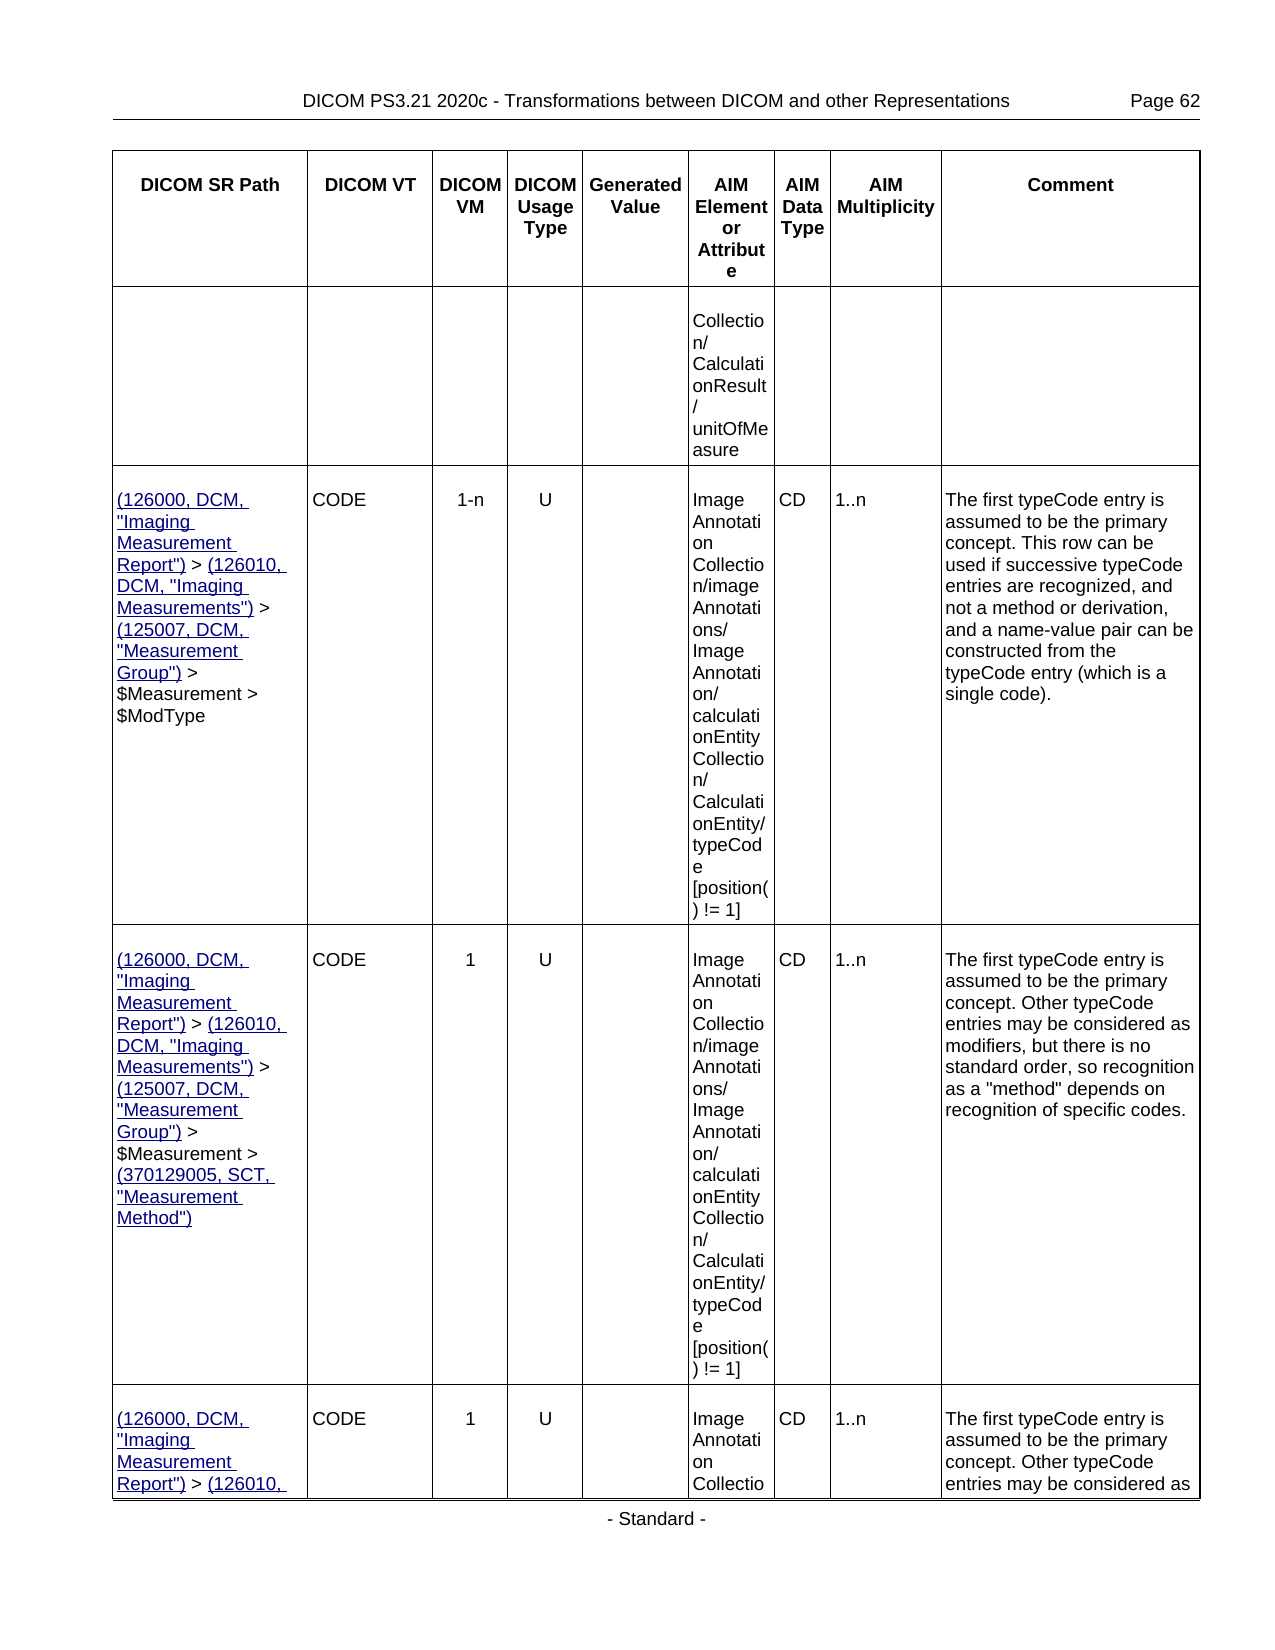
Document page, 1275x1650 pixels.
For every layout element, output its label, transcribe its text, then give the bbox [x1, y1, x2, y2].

table_cell (126000, DCM, "Imaging Measurement Report") > (126010, [113, 1385, 307, 1498]
table_cell CD [775, 466, 830, 924]
table_cell CODE [308, 925, 432, 1384]
table_cell [775, 287, 830, 465]
table_cell [583, 1385, 688, 1498]
table_cell U [508, 466, 582, 924]
table_cell CODE [308, 1385, 432, 1498]
table_cell [583, 466, 688, 924]
table_cell [583, 925, 688, 1384]
table_header Generated Value [583, 151, 688, 286]
table_cell [831, 287, 941, 465]
table_cell 1 [433, 925, 507, 1384]
table_cell The first typeCode entry is assumed to be the primary concept. This row can be used if successive typeCode entries are recognized, and not a method or derivation, and a name-value pair can be constructed from the typeCode entry (which is a single code). [942, 466, 1199, 924]
table_cell Collection/​CalculationResult/​unitOfMeasure [689, 287, 774, 465]
table_cell 1 [433, 1385, 507, 1498]
table_cell [508, 287, 582, 465]
table_cell 1..n [831, 466, 941, 924]
table_header AIM Multiplicity [831, 151, 941, 286]
table_cell The first typeCode entry is assumed to be the primary concept. Other typeCode entries may be considered as modifiers, but there is no standard order, so recognition as a "method" depends on recognition of specific codes. [942, 925, 1199, 1384]
table_cell CODE [308, 466, 432, 924]
table_cell [433, 287, 507, 465]
table_cell Image​Annotation​​Collection/​image​Annotations/​Image​Annotation/​calculation​Entity​Collection/​CalculationEntity/​typeCode​[position() != 1] [689, 466, 774, 924]
table_cell Image​Annotation​​Collectio [689, 1385, 774, 1498]
table_cell (126000, DCM, "Imaging Measurement Report") > (126010, DCM, "Imaging Measurements") > (125007, DCM, "Measurement Group") > $Measurement > (370129005, SCT, "Measurement Method") [113, 925, 307, 1384]
table_cell The first typeCode entry is assumed to be the primary concept. Other typeCode entries may be considered as [942, 1385, 1199, 1498]
table_header DICOM VT [308, 151, 432, 286]
table_cell [113, 287, 307, 465]
table_cell [942, 287, 1199, 465]
table_header AIM Data Type [775, 151, 830, 286]
table_cell CD [775, 1385, 830, 1498]
table_cell 1..n [831, 925, 941, 1384]
table_cell (126000, DCM, "Imaging Measurement Report") > (126010, DCM, "Imaging Measurements") > (125007, DCM, "Measurement Group") > $Measurement > $ModType [113, 466, 307, 924]
table_cell U [508, 1385, 582, 1498]
table_header DICOM Usage Type [508, 151, 582, 286]
table_cell U [508, 925, 582, 1384]
table_header Comment [942, 151, 1199, 286]
table_cell Image​Annotation​​Collection/​image​Annotations/​Image​Annotation/​calculation​Entity​Collection/​CalculationEntity/​typeCode​[position() != 1] [689, 925, 774, 1384]
table_cell 1-n [433, 466, 507, 924]
table_header DICOM SR Path [113, 151, 307, 286]
table_cell CD [775, 925, 830, 1384]
table_cell [308, 287, 432, 465]
table_header AIM Element or Attribute [689, 151, 774, 286]
table_header DICOM VM [433, 151, 507, 286]
table_cell [583, 287, 688, 465]
table_cell 1..n [831, 1385, 941, 1498]
